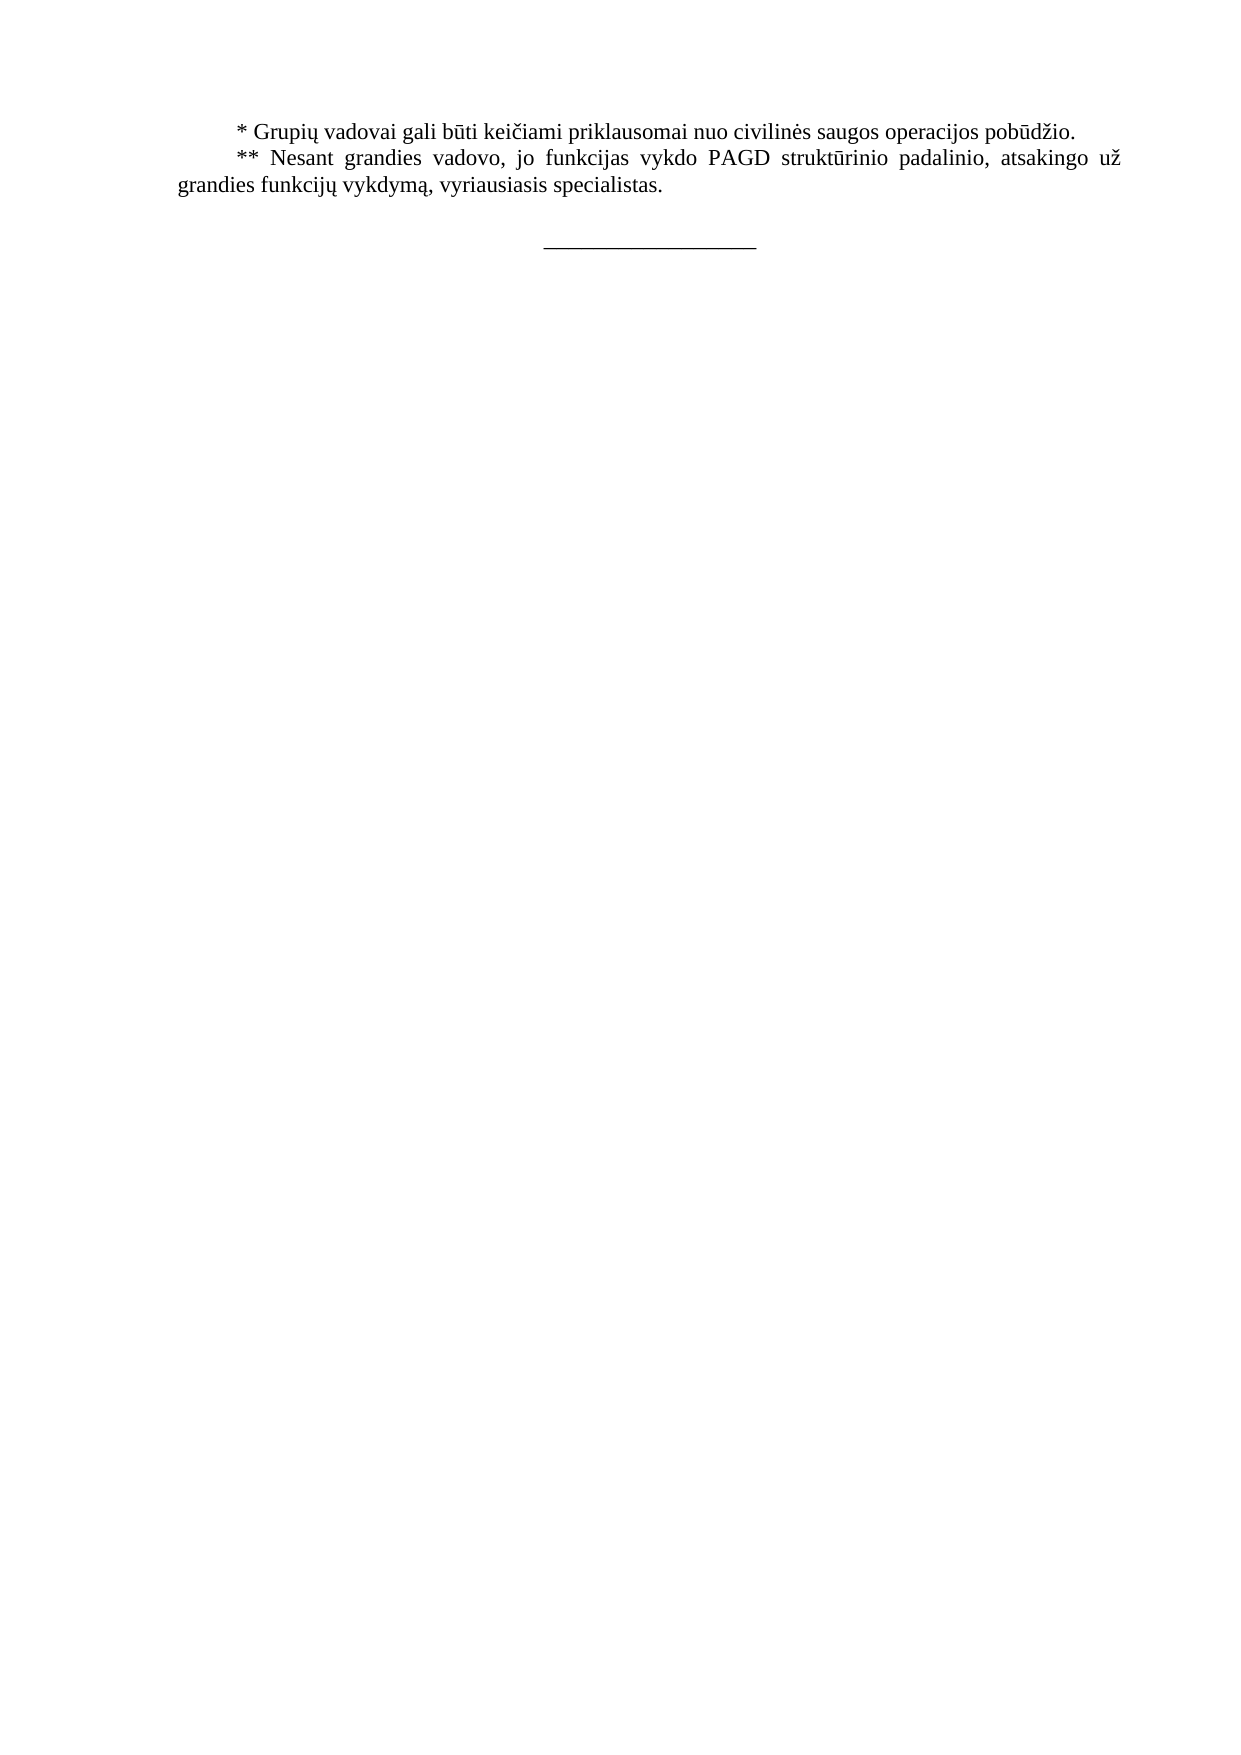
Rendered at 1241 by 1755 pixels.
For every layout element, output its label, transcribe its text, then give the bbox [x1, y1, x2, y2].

text _________________ [177, 223, 1122, 252]
text ** Nesant grandies vadovo, jo funkcijas vykdo PAGD struktūrinio padalinio, atsakingo už grandies funkcijų vykdymą, vyriausiasis specialistas. [177, 144, 1122, 197]
text * Grupių vadovai gali būti keičiami priklausomai nuo civilinės saugos operacijos pobūdžio. [177, 118, 1122, 144]
